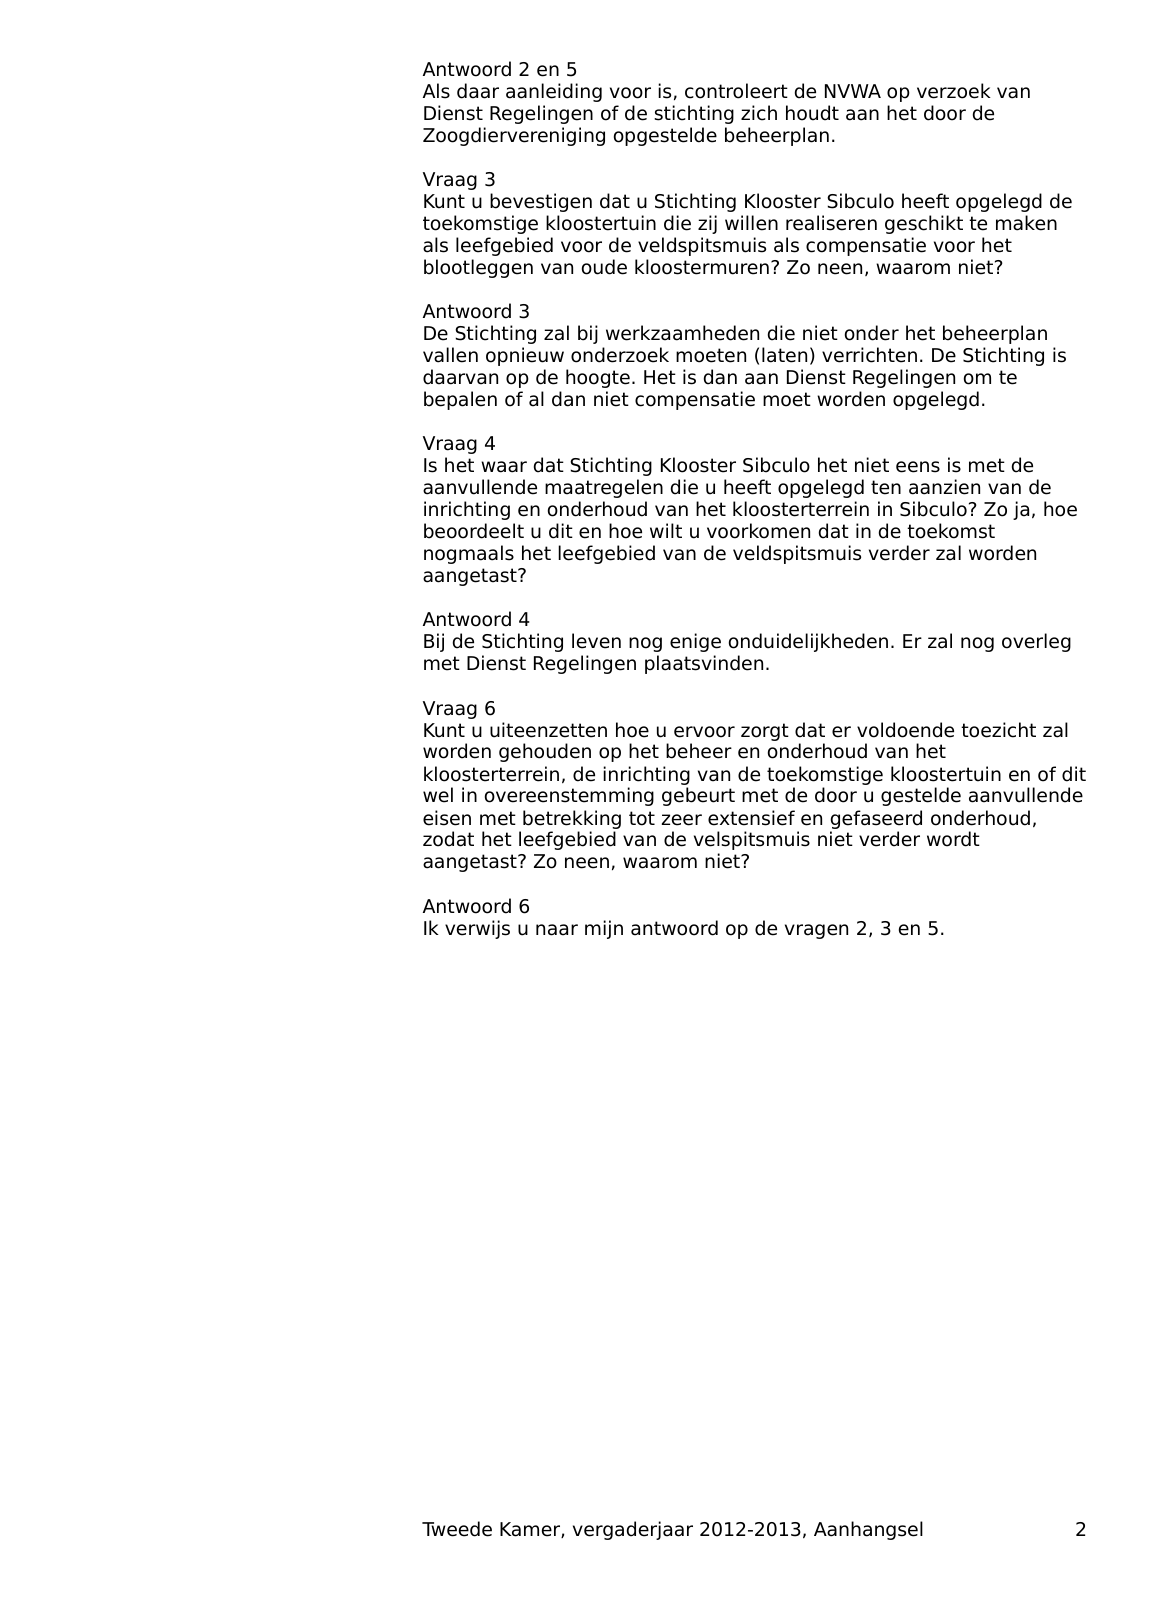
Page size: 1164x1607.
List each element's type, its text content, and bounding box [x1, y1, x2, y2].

text Kunt u bevestigen dat u Stichting Klooster Sibculo heeft opgelegd de toekomstige kloostertuin die zij willen realiseren geschikt te maken als leefgebied voor de veldspitsmuis als compensatie voor het blootleggen van oude kloostermuren? Zo neen, waarom niet? [422, 191, 1087, 279]
text Antwoord 3 [422, 301, 1087, 323]
text Antwoord 4 [422, 609, 1087, 631]
text Vraag 6 [422, 697, 1087, 719]
text Is het waar dat Stichting Klooster Sibculo het niet eens is met de aanvullende maatregelen die u heeft opgelegd ten aanzien van de inrichting en onderhoud van het kloosterterrein in Sibculo? Zo ja, hoe beoordeelt u dit en hoe wilt u voorkomen dat in de toekomst nogmaals het leefgebied van de veldspitsmuis verder zal worden aangetast? [422, 455, 1087, 587]
text Antwoord 6 [422, 896, 1087, 917]
text Bij de Stichting leven nog enige onduidelijkheden. Er zal nog overleg met Dienst Regelingen plaatsvinden. [422, 631, 1087, 675]
text Antwoord 2 en 5 [422, 59, 1087, 81]
text De Stichting zal bij werkzaamheden die niet onder het beheerplan vallen opnieuw onderzoek moeten (laten) verrichten. De Stichting is daarvan op de hoogte. Het is dan aan Dienst Regelingen om te bepalen of al dan niet compensatie moet worden opgelegd. [422, 323, 1087, 411]
text Ik verwijs u naar mijn antwoord op de vragen 2, 3 en 5. [422, 917, 1087, 939]
text Als daar aanleiding voor is, controleert de NVWA op verzoek van Dienst Regelingen of de stichting zich houdt aan het door de Zoogdiervereniging opgestelde beheerplan. [422, 81, 1087, 147]
text Vraag 3 [422, 169, 1087, 191]
text Kunt u uiteenzetten hoe u ervoor zorgt dat er voldoende toezicht zal worden gehouden op het beheer en onderhoud van het kloosterterrein, de inrichting van de toekomstige kloostertuin en of dit wel in overeenstemming gebeurt met de door u gestelde aanvullende eisen met betrekking tot zeer extensief en gefaseerd onderhoud, zodat het leefgebied van de velspitsmuis niet verder wordt aangetast? Zo neen, waarom niet? [422, 719, 1087, 873]
text Vraag 4 [422, 433, 1087, 455]
